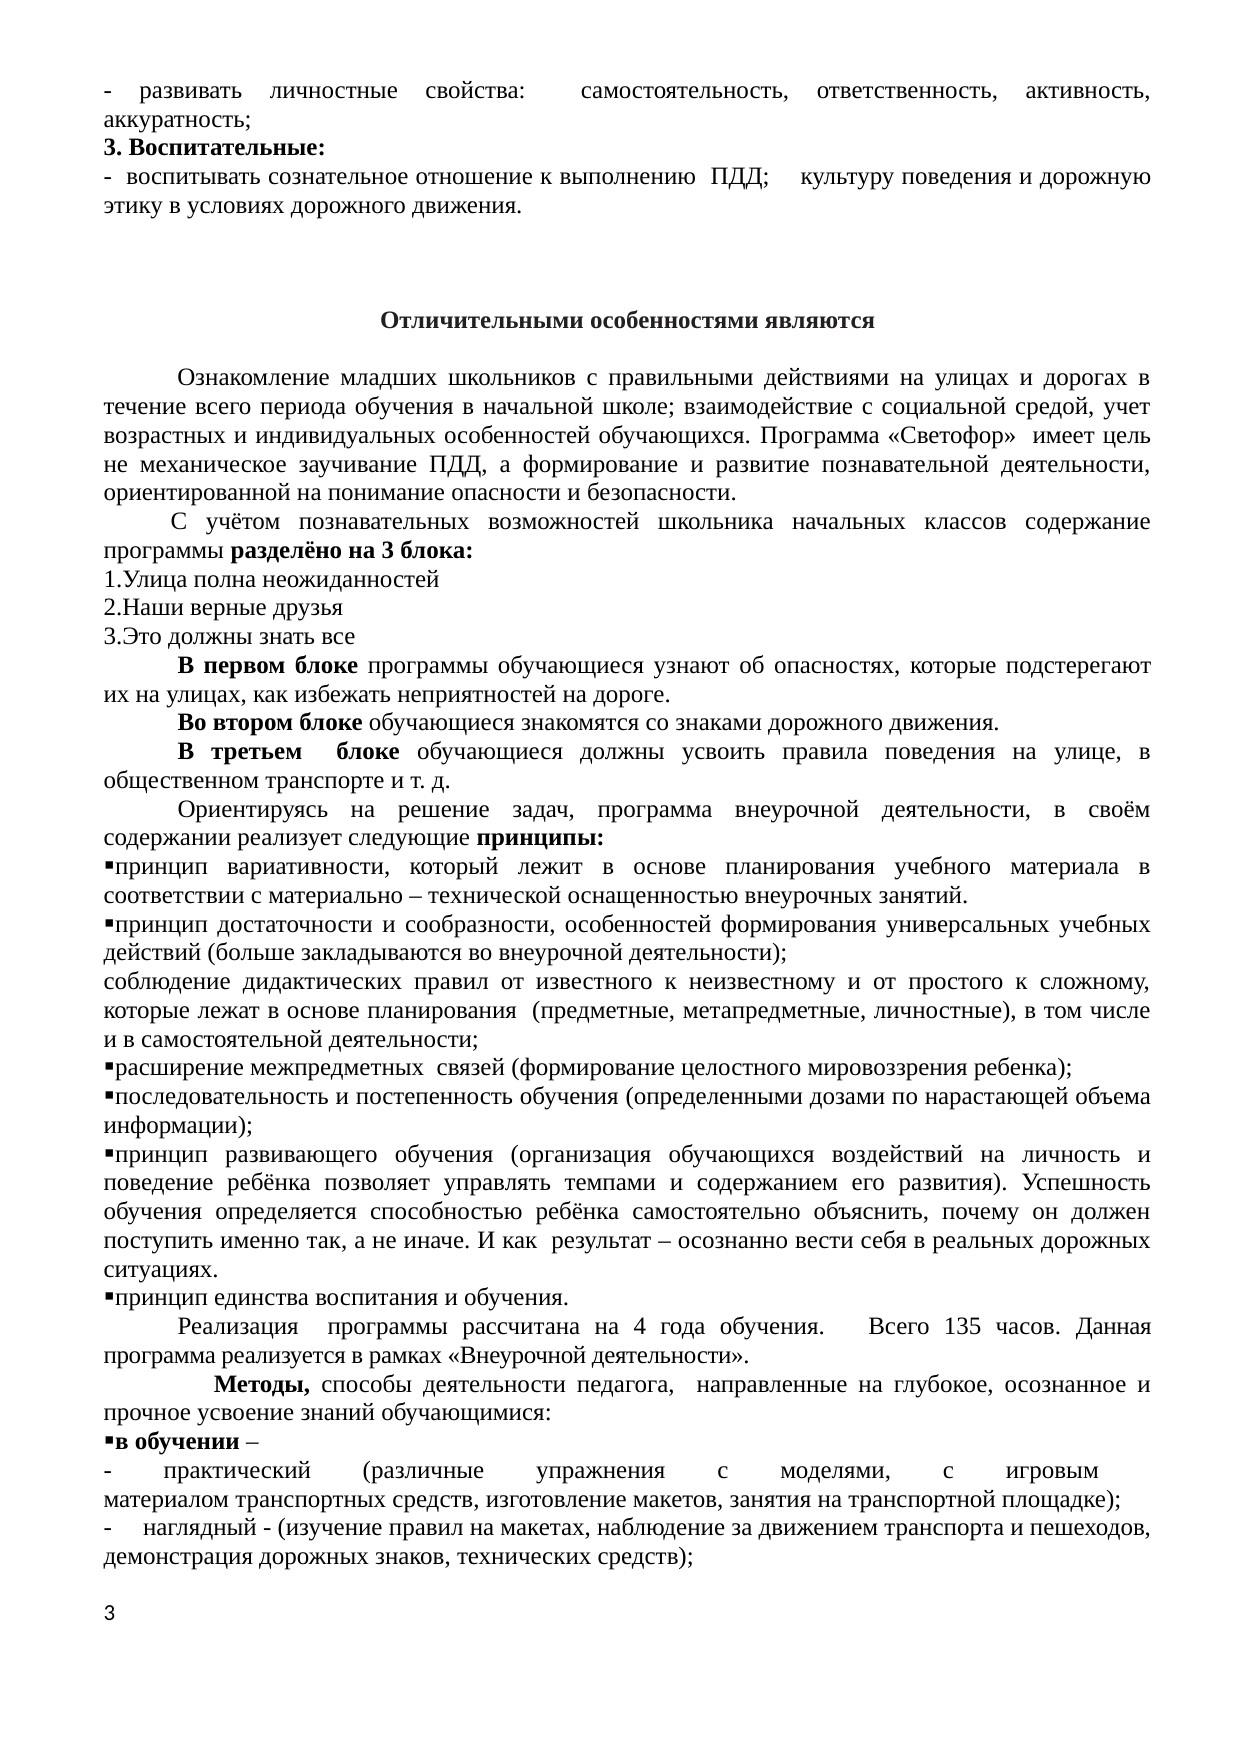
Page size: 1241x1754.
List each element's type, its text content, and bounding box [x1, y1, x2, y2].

text В первом блоке программы обучающиеся узнают об опасностях, которые подстерегают их на улицах, как избежать неприятностей на дороге. [103, 650, 1152, 707]
text 2.Наши верные друзья [103, 592, 1152, 621]
text 3.Это должны знать все [103, 621, 1152, 650]
text - практический (различные упражнения с моделями, с игровым материалом транспортных средств, изготовление макетов, занятия на транспортной площадке); [103, 1455, 1152, 1512]
text Ознакомление младших школьников с правильными действиями на улицах и дорогах в течение всего периода обучения в начальной школе; взаимодействие с социальной средой, учет возрастных и индивидуальных особенностей обучающихся. Программа «Светофор» имеет цель не механическое заучивание ПДД, а формирование и развитие познавательной деятельности, ориентированной на понимание опасности и безопасности. [103, 362, 1152, 506]
list принцип единства воспитания и обучения. [103, 1282, 1152, 1311]
text соблюдение дидактических правил от известного к неизвестному и от простого к сложному, которые лежат в основе планирования (предметные, метапредметные, личностные), в том числе и в самостоятельной деятельности; [103, 966, 1152, 1052]
text Методы, способы деятельности педагога, направленные на глубокое, осознанное и прочное усвоение знаний обучающимися: [103, 1369, 1152, 1426]
list принцип вариативности, который лежит в основе планирования учебного материала в соответствии с материально – технической оснащенностью внеурочных занятий. [103, 851, 1152, 909]
text - воспитывать сознательное отношение к выполнению ПДД; культуру поведения и дорожную этику в условиях дорожного движения. [103, 161, 1152, 219]
text - развивать личностные свойства: самостоятельность, ответственность, активность, аккуратность; [103, 75, 1152, 132]
text С учётом познавательных возможностей школьника начальных классов содержание программы разделёно на 3 блока: [103, 506, 1152, 564]
text В третьем блоке обучающиеся должны усвоить правила поведения на улице, в общественном транспорте и т. д. [103, 736, 1152, 794]
list последовательность и постепенность обучения (определенными дозами по нарастающей объема информации); [103, 1081, 1152, 1139]
text Ориентируясь на решение задач, программа внеурочной деятельности, в своём содержании реализует следующие принципы: [103, 794, 1152, 851]
text Реализация программы рассчитана на 4 года обучения. Всего 135 часов. Данная программа реализуется в рамках «Внеурочной деятельности». [103, 1311, 1152, 1369]
text - наглядный - (изучение правил на макетах, наблюдение за движением транспорта и пешеходов, демонстрация дорожных знаков, технических средств); [103, 1512, 1152, 1570]
list принцип развивающего обучения (организация обучающихся воздействий на личность и поведение ребёнка позволяет управлять темпами и содержанием его развития). Успешность обучения определяется способностью ребёнка самостоятельно объяснить, почему он должен поступить именно так, а не иначе. И как результат – осознанно вести себя в реальных дорожных ситуациях. [103, 1139, 1152, 1282]
list в обучении – [103, 1426, 1152, 1455]
text Во втором блоке обучающиеся знакомятся со знаками дорожного движения. [103, 707, 1152, 736]
text Отличительными особенностями являются [103, 305, 1152, 334]
text 1.Улица полна неожиданностей [103, 564, 1152, 592]
list расширение межпредметных связей (формирование целостного мировоззрения ребенка); [103, 1052, 1152, 1081]
list принцип достаточности и сообразности, особенностей формирования универсальных учебных действий (больше закладываются во внеурочной деятельности); [103, 909, 1152, 966]
text 3. Воспитательные: [103, 132, 1152, 161]
